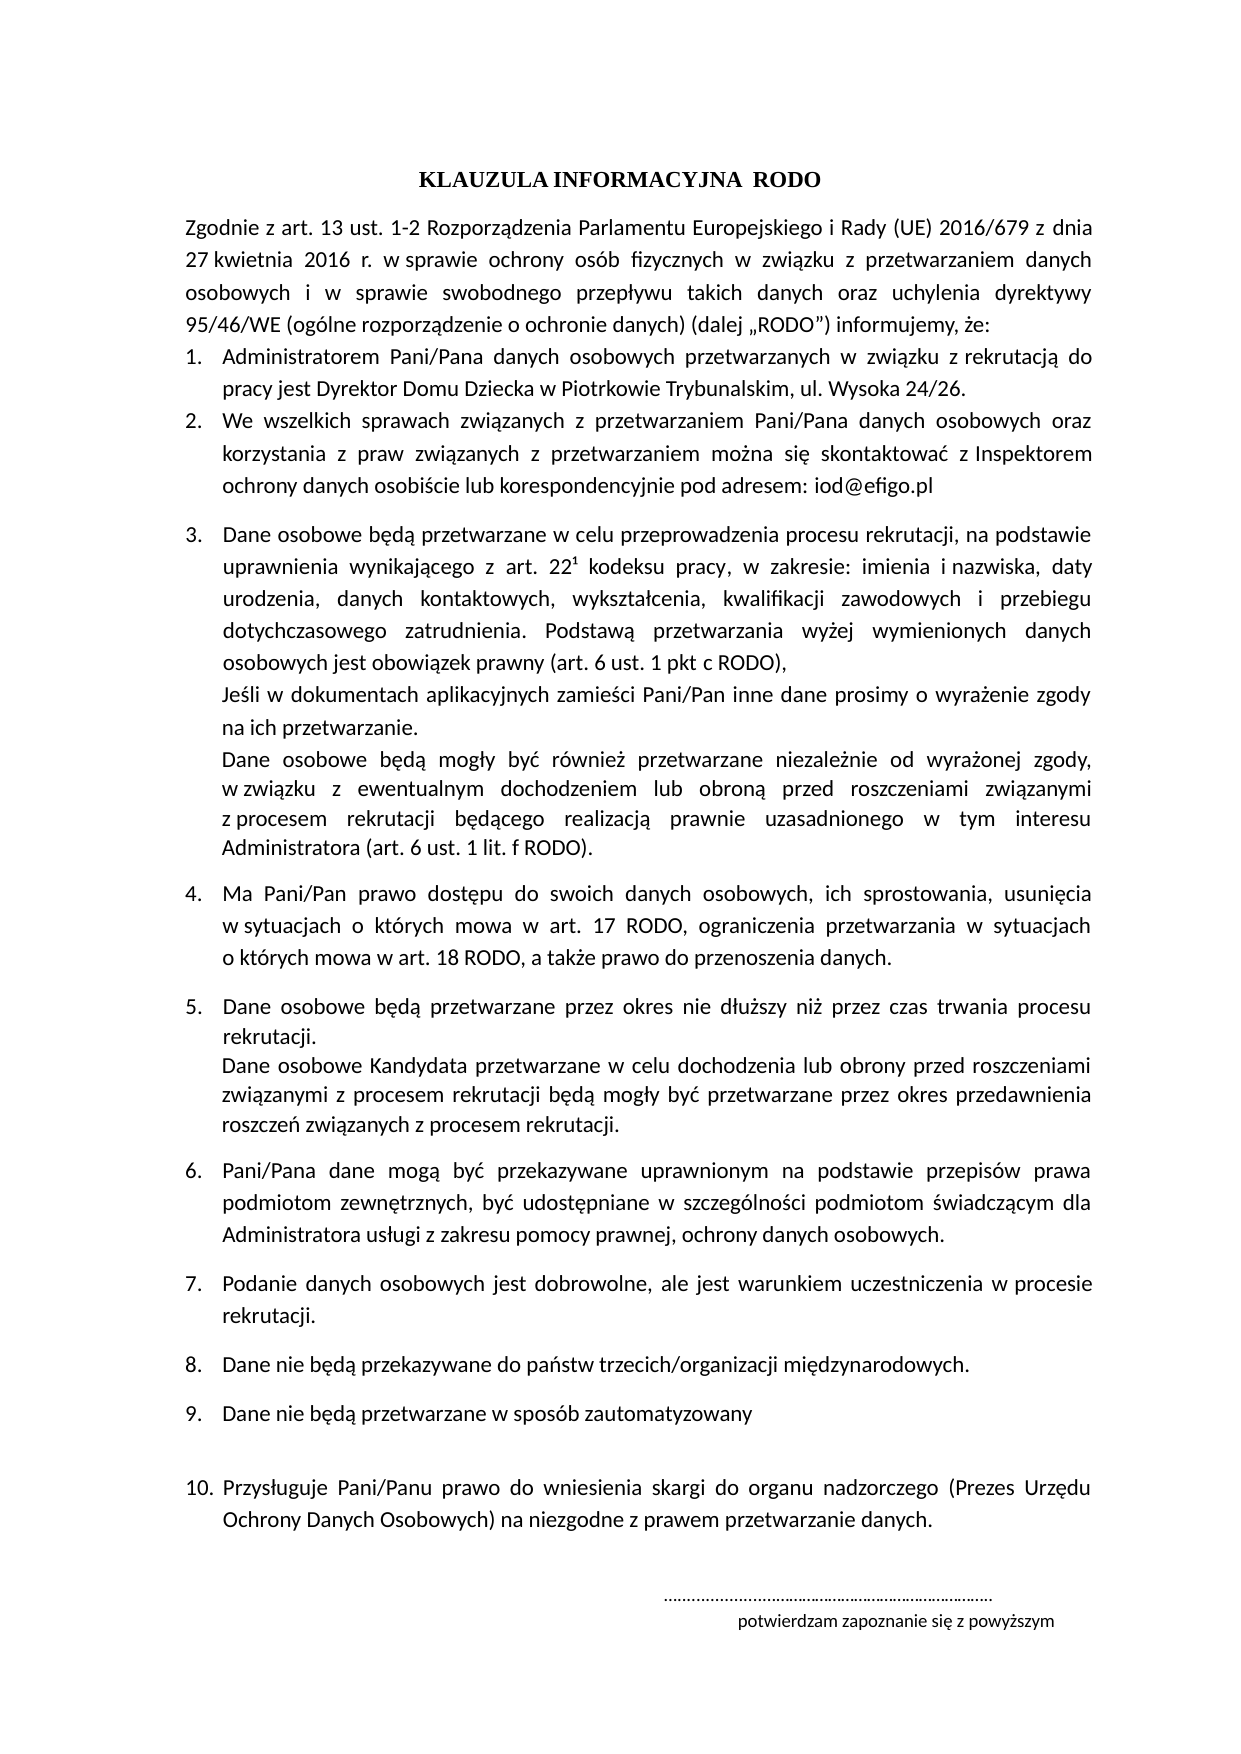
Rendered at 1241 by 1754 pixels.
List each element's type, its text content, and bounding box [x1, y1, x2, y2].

list Pani/Pana dane mogą być przekazywane uprawnionym na podstawie przepisów prawa podmiotom zewnętrznych, być udostępniane w szczególności podmiotom świadczącym dla Administratora usługi z zakresu pomocy prawnej, ochrony danych osobowych. [185, 1156, 1092, 1248]
list Przysługuje Pani/Panu prawo do wniesienia skargi do organu nadzorczego (Prezes Urzędu Ochrony Danych Osobowych) na niezgodne z prawem przetwarzanie danych. [185, 1473, 1092, 1533]
text KLAUZULA INFORMACYJNA RODO [148, 167, 1092, 193]
list We wszelkich sprawach związanych z przetwarzaniem Pani/Pana danych osobowych oraz korzystania z praw związanych z przetwarzaniem można się skontaktować z Inspektorem ochrony danych osobiście lub korespondencyjnie pod adresem: iod@efigo.pl [185, 406, 1092, 499]
text potwierdzam zapoznanie się z powyższym [738, 1609, 1092, 1632]
list Podanie danych osobowych jest dobrowolne, ale jest warunkiem uczestniczenia w procesie rekrutacji. [185, 1269, 1092, 1329]
text Dane osobowe będą mogły być również przetwarzane niezależnie od wyrażonej zgody, w związku z ewentualnym dochodzeniem lub obroną przed roszczeniami związanymi z procesem rekrutacji będącego realizacją prawnie uzasadnionego w tym interesu Administratora (art. 6 ust. 1 lit. f RODO). [222, 745, 1092, 861]
text Dane osobowe Kandydata przetwarzane w celu dochodzenia lub obrony przed roszczeniami związanymi z procesem rekrutacji będą mogły być przetwarzane przez okres przedawnienia roszczeń związanych z procesem rekrutacji. [222, 1051, 1092, 1138]
list Dane osobowe będą przetwarzane przez okres nie dłuższy niż przez czas trwania procesu rekrutacji. [185, 992, 1092, 1050]
text Jeśli w dokumentach aplikacyjnych zamieści Pani/Pan inne dane prosimy o wyrażenie zgody na ich przetwarzanie. [222, 681, 1092, 741]
list Dane nie będą przetwarzane w sposób zautomatyzowany [185, 1399, 1092, 1427]
list Dane osobowe będą przetwarzane w celu przeprowadzenia procesu rekrutacji, na podstawie uprawnienia wynikającego z art. 22¹ kodeksu pracy, w zakresie: imienia i nazwiska, daty urodzenia, danych kontaktowych, wykształcenia, kwalifikacji zawodowych i przebiegu dotychczasowego zatrudnienia. Podstawą przetwarzania wyżej wymienionych danych osobowych jest obowiązek prawny (art. 6 ust. 1 pkt c RODO), [185, 520, 1092, 676]
list Administratorem Pani/Pana danych osobowych przetwarzanych w związku z rekrutacją do pracy jest Dyrektor Domu Dziecka w Piotrkowie Trybunalskim, ul. Wysoka 24/26. [185, 342, 1092, 402]
list Dane nie będą przekazywane do państw trzecich/organizacji międzynarodowych. [185, 1350, 1092, 1378]
text ….....................………………………………………….. [664, 1583, 1092, 1606]
list Ma Pani/Pan prawo dostępu do swoich danych osobowych, ich sprostowania, usunięcia w sytuacjach o których mowa w art. 17 RODO, ograniczenia przetwarzania w sytuacjach o których mowa w art. 18 RODO, a także prawo do przenoszenia danych. [185, 879, 1092, 972]
text Zgodnie z art. 13 ust. 1-2 Rozporządzenia Parlamentu Europejskiego i Rady (UE) 2016/679 z dnia 27 kwietnia 2016 r. w sprawie ochrony osób fizycznych w związku z przetwarzaniem danych osobowych i w sprawie swobodnego przepływu takich danych oraz uchylenia dyrektywy 95/46/WE (ogólne rozporządzenie o ochronie danych) (dalej „RODO”) informujemy, że: [185, 213, 1092, 338]
